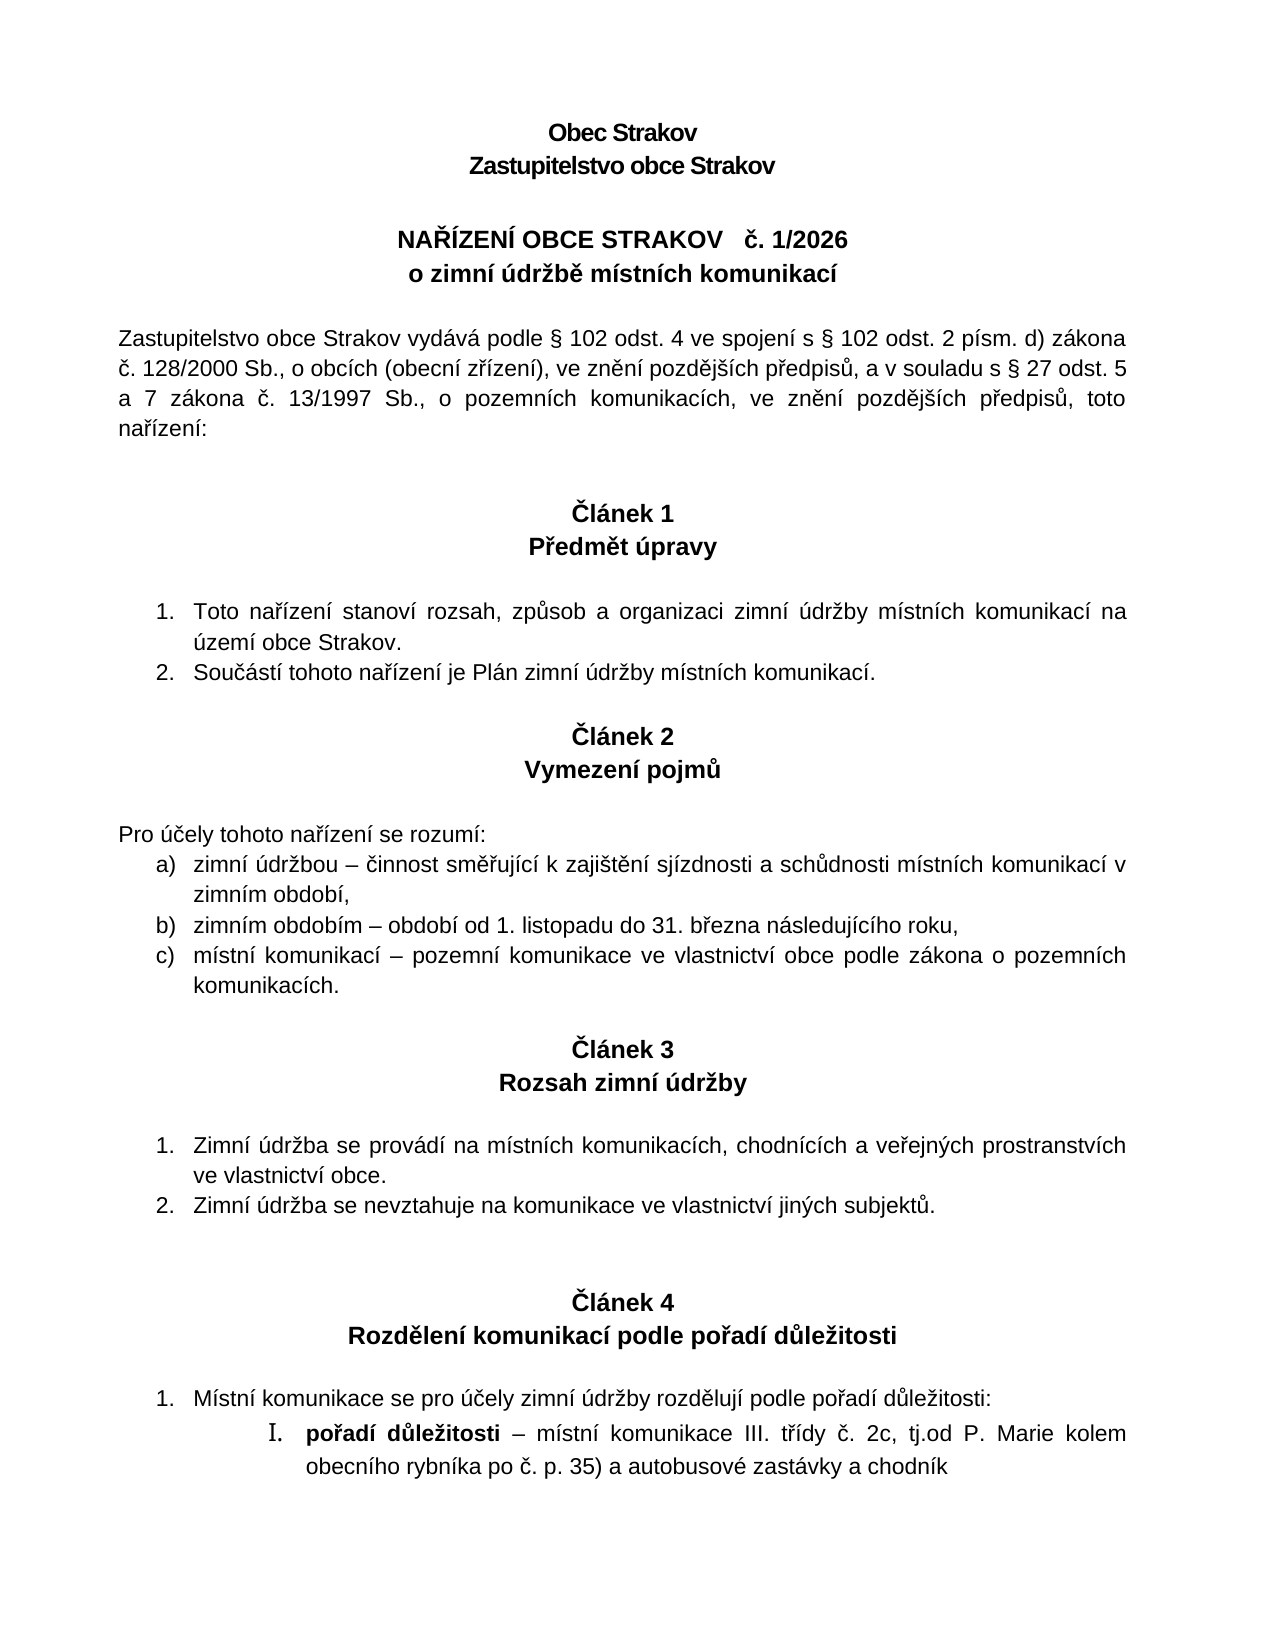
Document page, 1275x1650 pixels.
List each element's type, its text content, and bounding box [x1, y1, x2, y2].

list pořadí důležitosti – místní komunikace III. třídy č. 2c, tj.od P. Marie kolem obecního rybníka po č. p. 35) a autobusové zastávky a chodník [268, 1415, 1127, 1479]
text Článek 1 [118, 499, 1127, 528]
list Součástí tohoto nařízení je Plán zimní údržby místních komunikací. [156, 659, 1127, 685]
list Toto nařízení stanoví rozsah, způsob a organizaci zimní údržby místních komunikací na území obce Strakov. [156, 598, 1127, 655]
text Předmět úpravy [118, 532, 1127, 561]
text Článek 2 [118, 722, 1127, 751]
text Obec Strakov Zastupitelstvo obce Strakov [118, 118, 1127, 180]
text Článek 4 [118, 1288, 1127, 1317]
text NAŘÍZENÍ OBCE STRAKOV č. 1/2026 [118, 226, 1127, 254]
text Pro účely tohoto nařízení se rozumí: [118, 821, 1127, 847]
text Článek 3 [118, 1035, 1127, 1064]
text Zastupitelstvo obce Strakov vydává podle § 102 odst. 4 ve spojení s § 102 odst. 2 písm. d) zákona č. 128/2000 Sb., o obcích (obecní zřízení), ve znění pozdějších předpisů, a v souladu s § 27 odst. 5 a 7 zákona č. 13/1997 Sb., o pozemních komunikacích, ve znění pozdějších předpisů, toto nařízení: [118, 324, 1127, 442]
text Rozdělení komunikací podle pořadí důležitosti [118, 1321, 1127, 1350]
text Vymezení pojmů [118, 755, 1127, 784]
text Rozsah zimní údržby [118, 1068, 1127, 1097]
list Místní komunikace se pro účely zimní údržby rozdělují podle pořadí důležitosti: [156, 1384, 1127, 1411]
list Zimní údržba se provádí na místních komunikacích, chodnících a veřejných prostranstvích ve vlastnictví obce. [156, 1132, 1127, 1188]
list zimní údržbou – činnost směřující k zajištění sjízdnosti a schůdnosti místních komunikací v zimním období, [156, 851, 1127, 908]
text o zimní údržbě místních komunikací [118, 258, 1127, 287]
list místní komunikací – pozemní komunikace ve vlastnictví obce podle zákona o pozemních komunikacích. [156, 942, 1127, 998]
list zimním obdobím – období od 1. listopadu do 31. března následujícího roku, [156, 912, 1127, 938]
list Zimní údržba se nevztahuje na komunikace ve vlastnictví jiných subjektů. [156, 1192, 1127, 1218]
